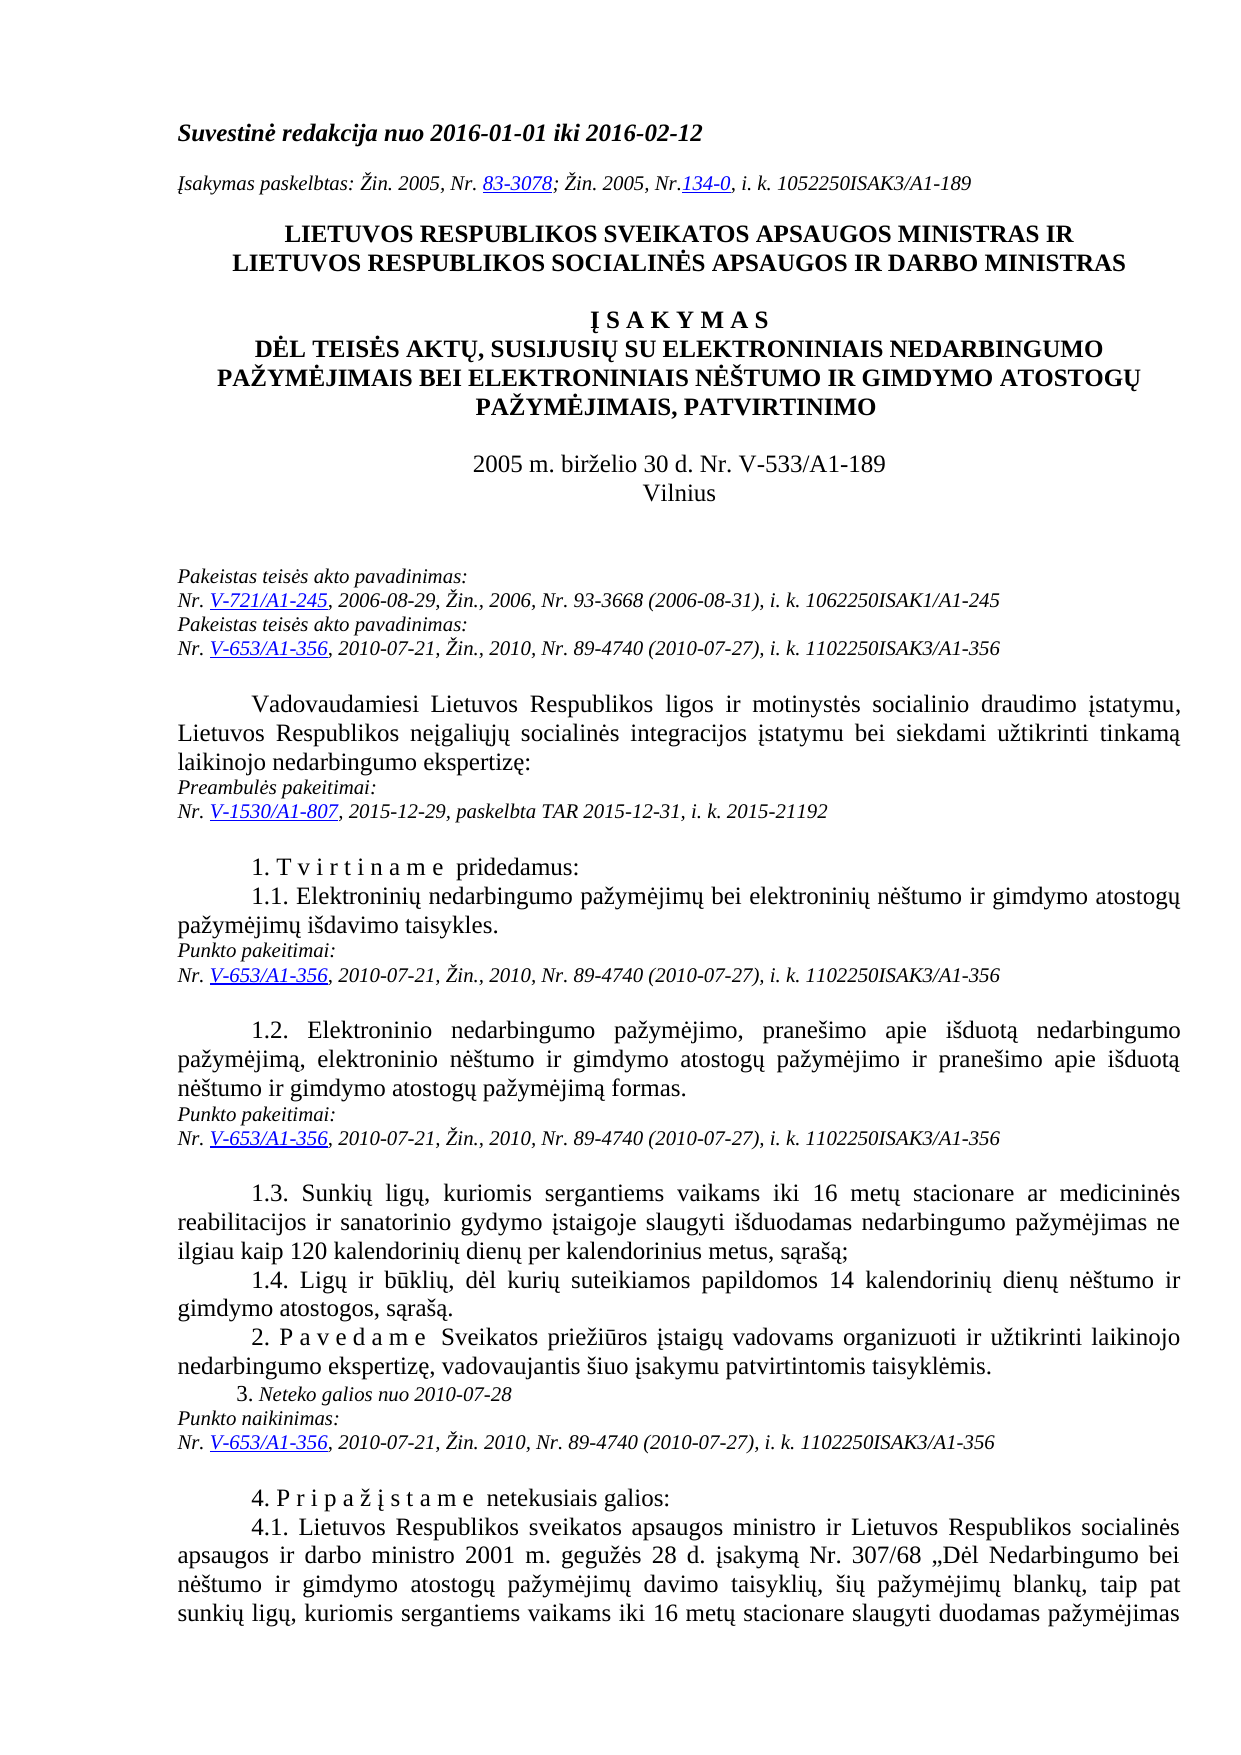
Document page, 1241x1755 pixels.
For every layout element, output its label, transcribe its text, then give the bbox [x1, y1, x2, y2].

text 1. Tvirtiname pridedamus: [177, 852, 1181, 881]
text Įsakymas paskelbtas: Žin. 2005, Nr. 83-3078; Žin. 2005, Nr.134-0, i. k. 1052250ISAK3/A1-189 [177, 171, 1181, 195]
text 1.4. Ligų ir būklių, dėl kurių suteikiamos papildomos 14 kalendorinių dienų nėštumo ir gimdymo atostogos, sąrašą. [177, 1265, 1181, 1322]
text 2. Pavedame Sveikatos priežiūros įstaigų vadovams organizuoti ir užtikrinti laikinojo nedarbingumo ekspertizę, vadovaujantis šiuo įsakymu patvirtintomis taisyklėmis. [177, 1322, 1181, 1380]
text Suvestinė redakcija nuo 2016-01-01 iki 2016-02-12 [177, 118, 1181, 147]
text Pakeistas teisės akto pavadinimas: [177, 612, 1181, 636]
text Pakeistas teisės akto pavadinimas: [177, 564, 1181, 588]
text LIETUVOS RESPUBLIKOS SOCIALINĖS APSAUGOS IR DARBO MINISTRAS [177, 248, 1181, 277]
text 4. Pripažįstame netekusiais galios: [177, 1483, 1181, 1512]
text DĖL TEISĖS AKTŲ, SUSIJUSIŲ SU ELEKTRONINIAIS NEDARBINGUMO PAŽYMĖJIMAIS BEI ELEKTRONINIAIS NĖŠTUMO IR GIMDYMO ATOSTOGŲ PAŽYMĖJIMAIS, PATVIRTINIMO [177, 334, 1181, 420]
text Nr. V-1530/A1-807, 2015-12-29, paskelbta TAR 2015-12-31, i. k. 2015-21192 [177, 799, 1181, 823]
text Nr. V-653/A1-356, 2010-07-21, Žin., 2010, Nr. 89-4740 (2010-07-27), i. k. 1102250ISAK3/A1-356 [177, 962, 1181, 987]
text 1.2. Elektroninio nedarbingumo pažymėjimo, pranešimo apie išduotą nedarbingumo pažymėjimą, elektroninio nėštumo ir gimdymo atostogų pažymėjimo ir pranešimo apie išduotą nėštumo ir gimdymo atostogų pažymėjimą formas. [177, 1015, 1181, 1102]
text 1.3. Sunkių ligų, kuriomis sergantiems vaikams iki 16 metų stacionare ar medicininės reabilitacijos ir sanatorinio gydymo įstaigoje slaugyti išduodamas nedarbingumo pažymėjimas ne ilgiau kaip 120 kalendorinių dienų per kalendorinius metus, sąrašą; [177, 1178, 1181, 1265]
text Nr. V-653/A1-356, 2010-07-21, Žin., 2010, Nr. 89-4740 (2010-07-27), i. k. 1102250ISAK3/A1-356 [177, 1126, 1181, 1150]
text Į S A K Y M A S [177, 305, 1181, 334]
text LIETUVOS RESPUBLIKOS SVEIKATOS APSAUGOS MINISTRAS IR [177, 219, 1181, 248]
text 2005 m. birželio 30 d. Nr. V-533/A1-189 [177, 449, 1181, 478]
text Nr. V-653/A1-356, 2010-07-21, Žin. 2010, Nr. 89-4740 (2010-07-27), i. k. 1102250ISAK3/A1-356 [177, 1430, 1181, 1454]
text Vadovaudamiesi Lietuvos Respublikos ligos ir motinystės socialinio draudimo įstatymu, Lietuvos Respublikos neįgaliųjų socialinės integracijos įstatymu bei siekdami užtikrinti tinkamą laikinojo nedarbingumo ekspertizę: [177, 689, 1181, 775]
text Nr. V-653/A1-356, 2010-07-21, Žin., 2010, Nr. 89-4740 (2010-07-27), i. k. 1102250ISAK3/A1-356 [177, 636, 1181, 660]
text Punkto pakeitimai: [177, 938, 1181, 962]
text 1.1. Elektroninių nedarbingumo pažymėjimų bei elektroninių nėštumo ir gimdymo atostogų pažymėjimų išdavimo taisykles. [177, 881, 1181, 938]
text Vilnius [177, 478, 1181, 507]
text 3. Neteko galios nuo 2010-07-28 [177, 1380, 1181, 1406]
text Punkto pakeitimai: [177, 1102, 1181, 1126]
text Punkto naikinimas: [177, 1406, 1181, 1430]
text Nr. V-721/A1-245, 2006-08-29, Žin., 2006, Nr. 93-3668 (2006-08-31), i. k. 1062250ISAK1/A1-245 [177, 588, 1181, 612]
text Preambulės pakeitimai: [177, 775, 1181, 799]
text 4.1. Lietuvos Respublikos sveikatos apsaugos ministro ir Lietuvos Respublikos socialinės apsaugos ir darbo ministro 2001 m. gegužės 28 d. įsakymą Nr. 307/68 „Dėl Nedarbingumo bei nėštumo ir gimdymo atostogų pažymėjimų davimo taisyklių, šių pažymėjimų blankų, taip pat sunkių ligų, kuriomis sergantiems vaikams iki 16 metų stacionare slaugyti duodamas pažymėjimas [177, 1512, 1181, 1627]
